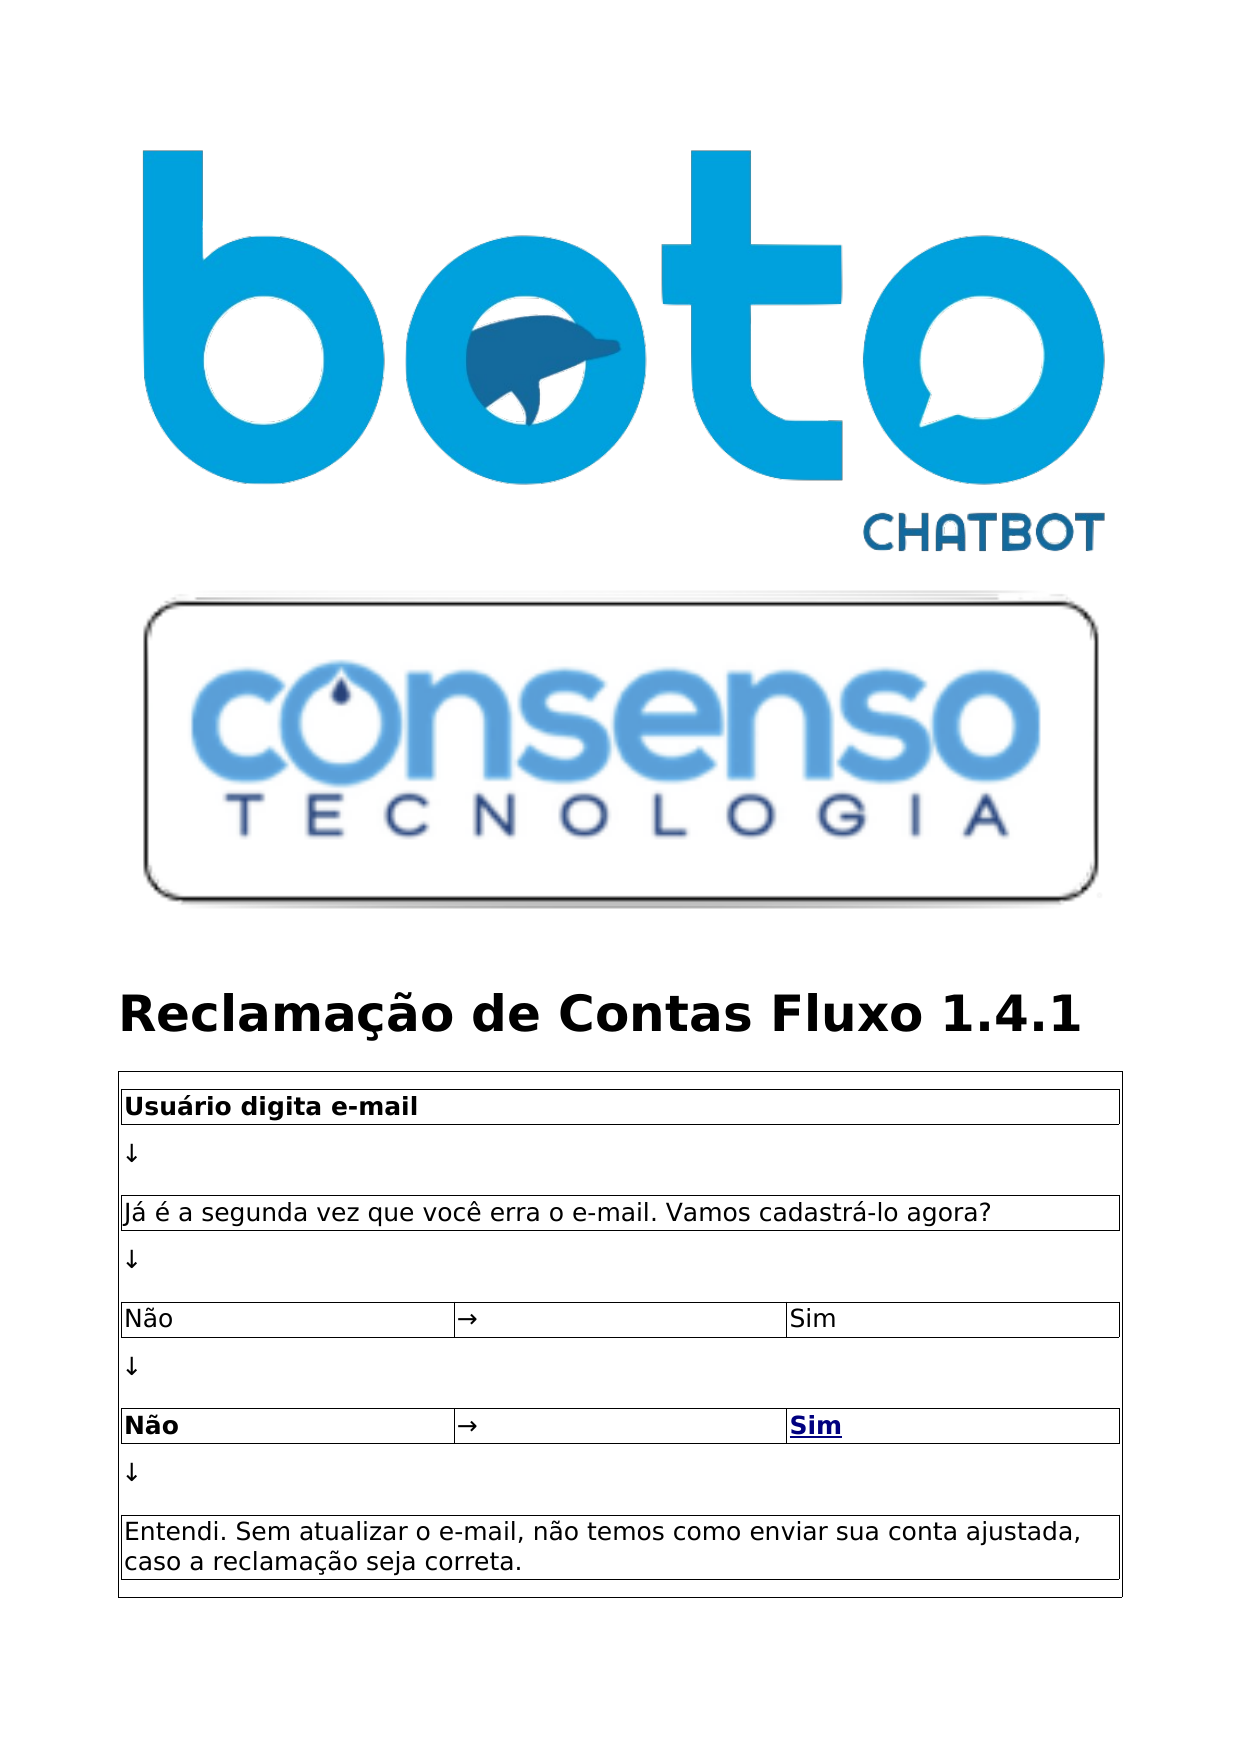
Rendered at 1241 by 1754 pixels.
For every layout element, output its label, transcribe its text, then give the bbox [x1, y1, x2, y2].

table_header Já é a segunda vez que você erra o e-mail. Vamos cadastrá-lo agora? [122, 1196, 1119, 1230]
table_header → [455, 1303, 786, 1337]
table_header Não [122, 1303, 454, 1337]
table_header Não [122, 1409, 454, 1443]
table_header Sim [787, 1409, 1119, 1443]
table_header Entendi. Sem atualizar o e-mail, não temos como enviar sua conta ajustada, caso a reclamação seja correta. [122, 1516, 1119, 1579]
table_header Usuário digita e-mail [122, 1090, 1119, 1124]
subtitle Reclamação de Contas Fluxo 1.4.1 [118, 985, 1122, 1044]
table_header ↓ ↓ ↓ ↓ [119, 1072, 1122, 1597]
table_header → [455, 1409, 786, 1443]
table_header Sim [787, 1303, 1119, 1337]
picture [118, 118, 1123, 575]
picture [118, 586, 1123, 936]
